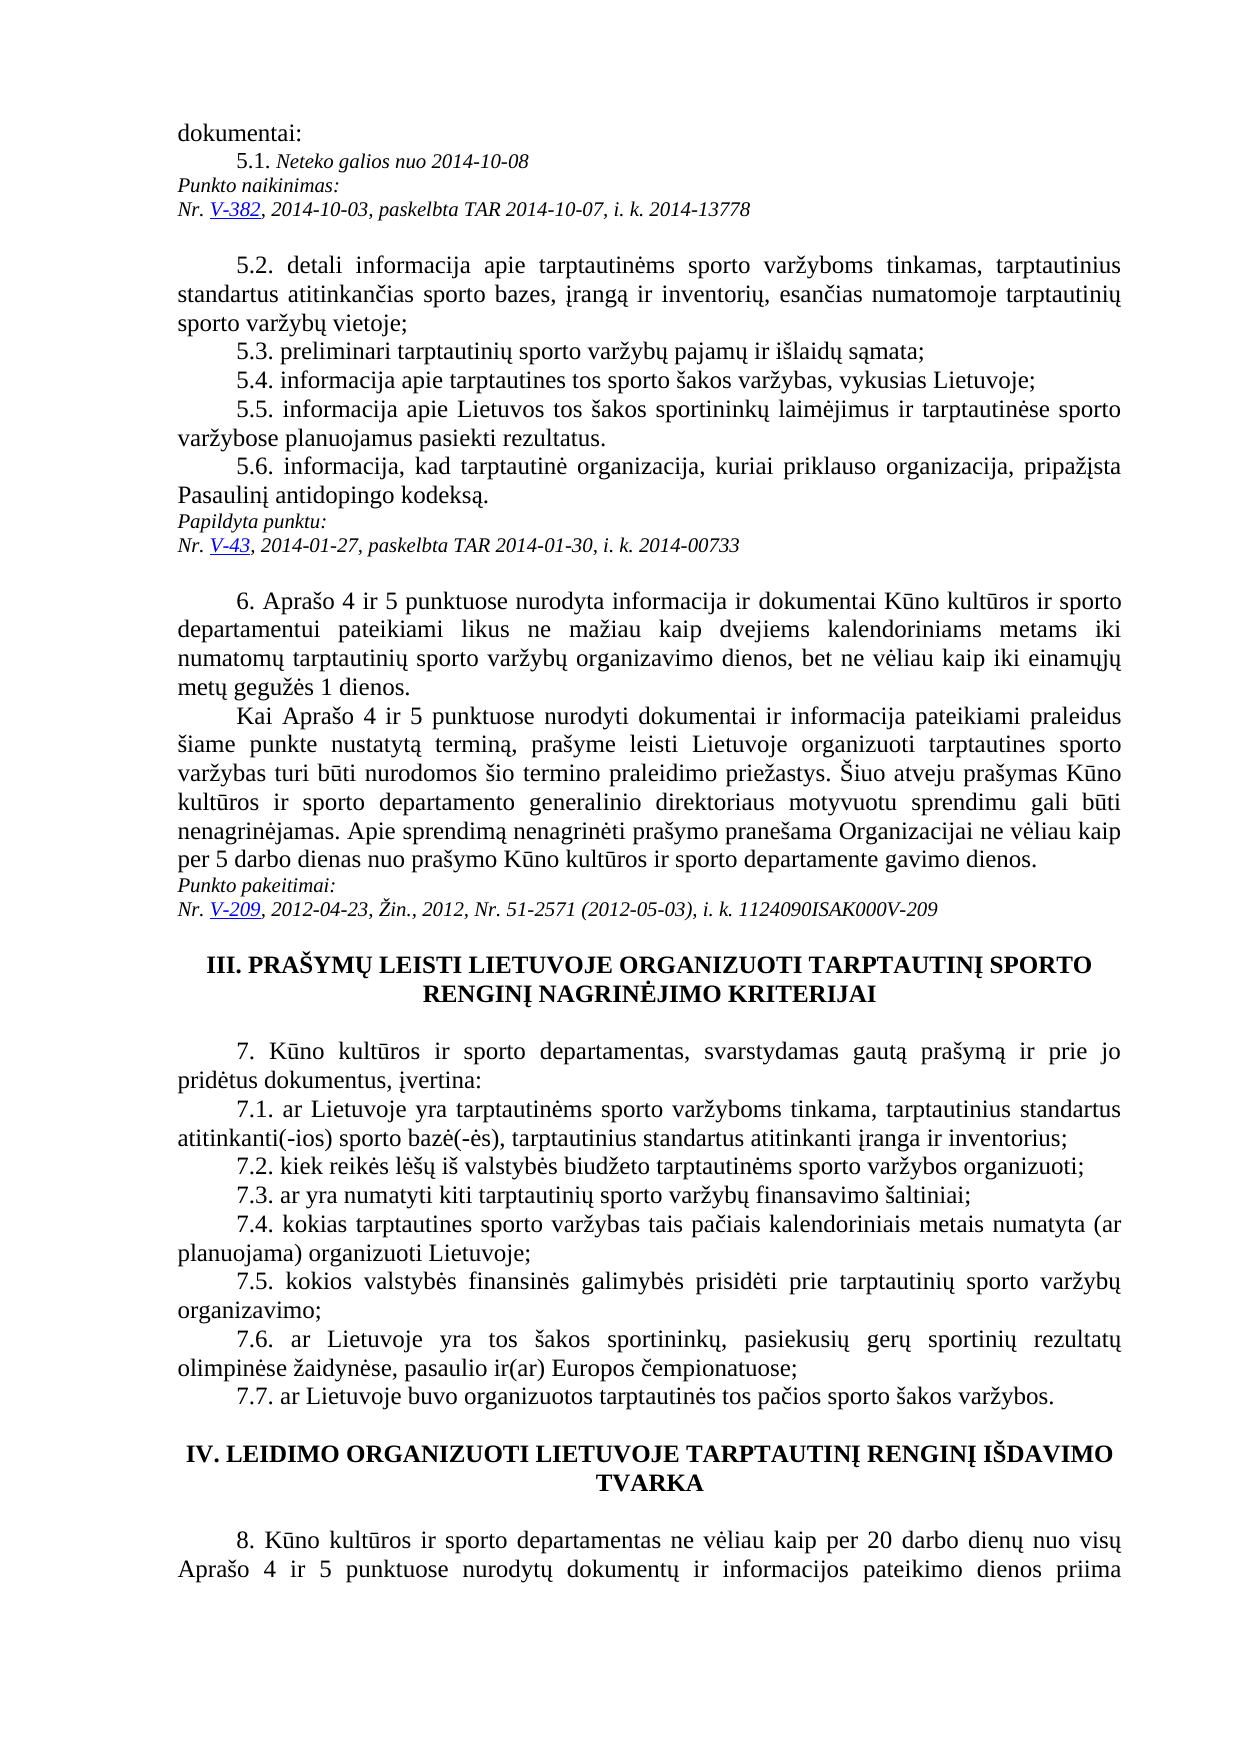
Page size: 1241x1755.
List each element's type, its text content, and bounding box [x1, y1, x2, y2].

text 7.4. kokias tarptautines sporto varžybas tais pačiais kalendoriniais metais numatyta (ar planuojama) organizuoti Lietuvoje; [177, 1209, 1122, 1266]
text Nr. V-209, 2012-04-23, Žin., 2012, Nr. 51-2571 (2012-05-03), i. k. 1124090ISAK000V-209 [177, 897, 1122, 921]
text 7.3. ar yra numatyti kiti tarptautinių sporto varžybų finansavimo šaltiniai; [177, 1180, 1122, 1209]
text Nr. V-43, 2014-01-27, paskelbta TAR 2014-01-30, i. k. 2014-00733 [177, 533, 1122, 557]
text Punkto pakeitimai: [177, 873, 1122, 897]
text Punkto naikinimas: [177, 173, 1122, 197]
text Nr. V-382, 2014-10-03, paskelbta TAR 2014-10-07, i. k. 2014-13778 [177, 197, 1122, 221]
text 7. Kūno kultūros ir sporto departamentas, svarstydamas gautą prašymą ir prie jo pridėtus dokumentus, įvertina: [177, 1036, 1122, 1094]
text 8. Kūno kultūros ir sporto departamentas ne vėliau kaip per 20 darbo dienų nuo visų Aprašo 4 ir 5 punktuose nurodytų dokumentų ir informacijos pateikimo dienos priima [177, 1525, 1122, 1583]
text IV. LEIDIMO ORGANIZUOTI LIETUVOJE TARPTAUTINĮ RENGINĮ IŠDAVIMO TVARKA [177, 1439, 1122, 1496]
text dokumentai: [177, 118, 1122, 147]
text III. PRAŠYMŲ LEISTI LIETUVOJE ORGANIZUOTI TARPTAUTINĮ SPORTO RENGINĮ NAGRINĖJIMO KRITERIJAI [177, 950, 1122, 1008]
text Kai Aprašo 4 ir 5 punktuose nurodyti dokumentai ir informacija pateikiami praleidus šiame punkte nustatytą terminą, prašyme leisti Lietuvoje organizuoti tarptautines sporto varžybas turi būti nurodomos šio termino praleidimo priežastys. Šiuo atveju prašymas Kūno kultūros ir sporto departamento generalinio direktoriaus motyvuotu sprendimu gali būti nenagrinėjamas. Apie sprendimą nenagrinėti prašymo pranešama Organizacijai ne vėliau kaip per 5 darbo dienas nuo prašymo Kūno kultūros ir sporto departamente gavimo dienos. [177, 701, 1122, 873]
text 7.5. kokios valstybės finansinės galimybės prisidėti prie tarptautinių sporto varžybų organizavimo; [177, 1266, 1122, 1324]
text 5.5. informacija apie Lietuvos tos šakos sportininkų laimėjimus ir tarptautinėse sporto varžybose planuojamus pasiekti rezultatus. [177, 394, 1122, 451]
text 5.3. preliminari tarptautinių sporto varžybų pajamų ir išlaidų sąmata; [177, 336, 1122, 365]
text Papildyta punktu: [177, 509, 1122, 533]
text 6. Aprašo 4 ir 5 punktuose nurodyta informacija ir dokumentai Kūno kultūros ir sporto departamentui pateikiami likus ne mažiau kaip dvejiems kalendoriniams metams iki numatomų tarptautinių sporto varžybų organizavimo dienos, bet ne vėliau kaip iki einamųjų metų gegužės 1 dienos. [177, 586, 1122, 701]
text 5.1. Neteko galios nuo 2014-10-08 [177, 147, 1122, 173]
text 5.6. informacija, kad tarptautinė organizacija, kuriai priklauso organizacija, pripažįsta Pasaulinį antidopingo kodeksą. [177, 451, 1122, 509]
text 7.7. ar Lietuvoje buvo organizuotos tarptautinės tos pačios sporto šakos varžybos. [177, 1381, 1122, 1410]
text 7.1. ar Lietuvoje yra tarptautinėms sporto varžyboms tinkama, tarptautinius standartus atitinkanti(-ios) sporto bazė(-ės), tarptautinius standartus atitinkanti įranga ir inventorius; [177, 1094, 1122, 1151]
text 7.6. ar Lietuvoje yra tos šakos sportininkų, pasiekusių gerų sportinių rezultatų olimpinėse žaidynėse, pasaulio ir(ar) Europos čempionatuose; [177, 1324, 1122, 1381]
text 5.4. informacija apie tarptautines tos sporto šakos varžybas, vykusias Lietuvoje; [177, 365, 1122, 394]
text 7.2. kiek reikės lėšų iš valstybės biudžeto tarptautinėms sporto varžybos organizuoti; [177, 1151, 1122, 1180]
text 5.2. detali informacija apie tarptautinėms sporto varžyboms tinkamas, tarptautinius standartus atitinkančias sporto bazes, įrangą ir inventorių, esančias numatomoje tarptautinių sporto varžybų vietoje; [177, 250, 1122, 336]
